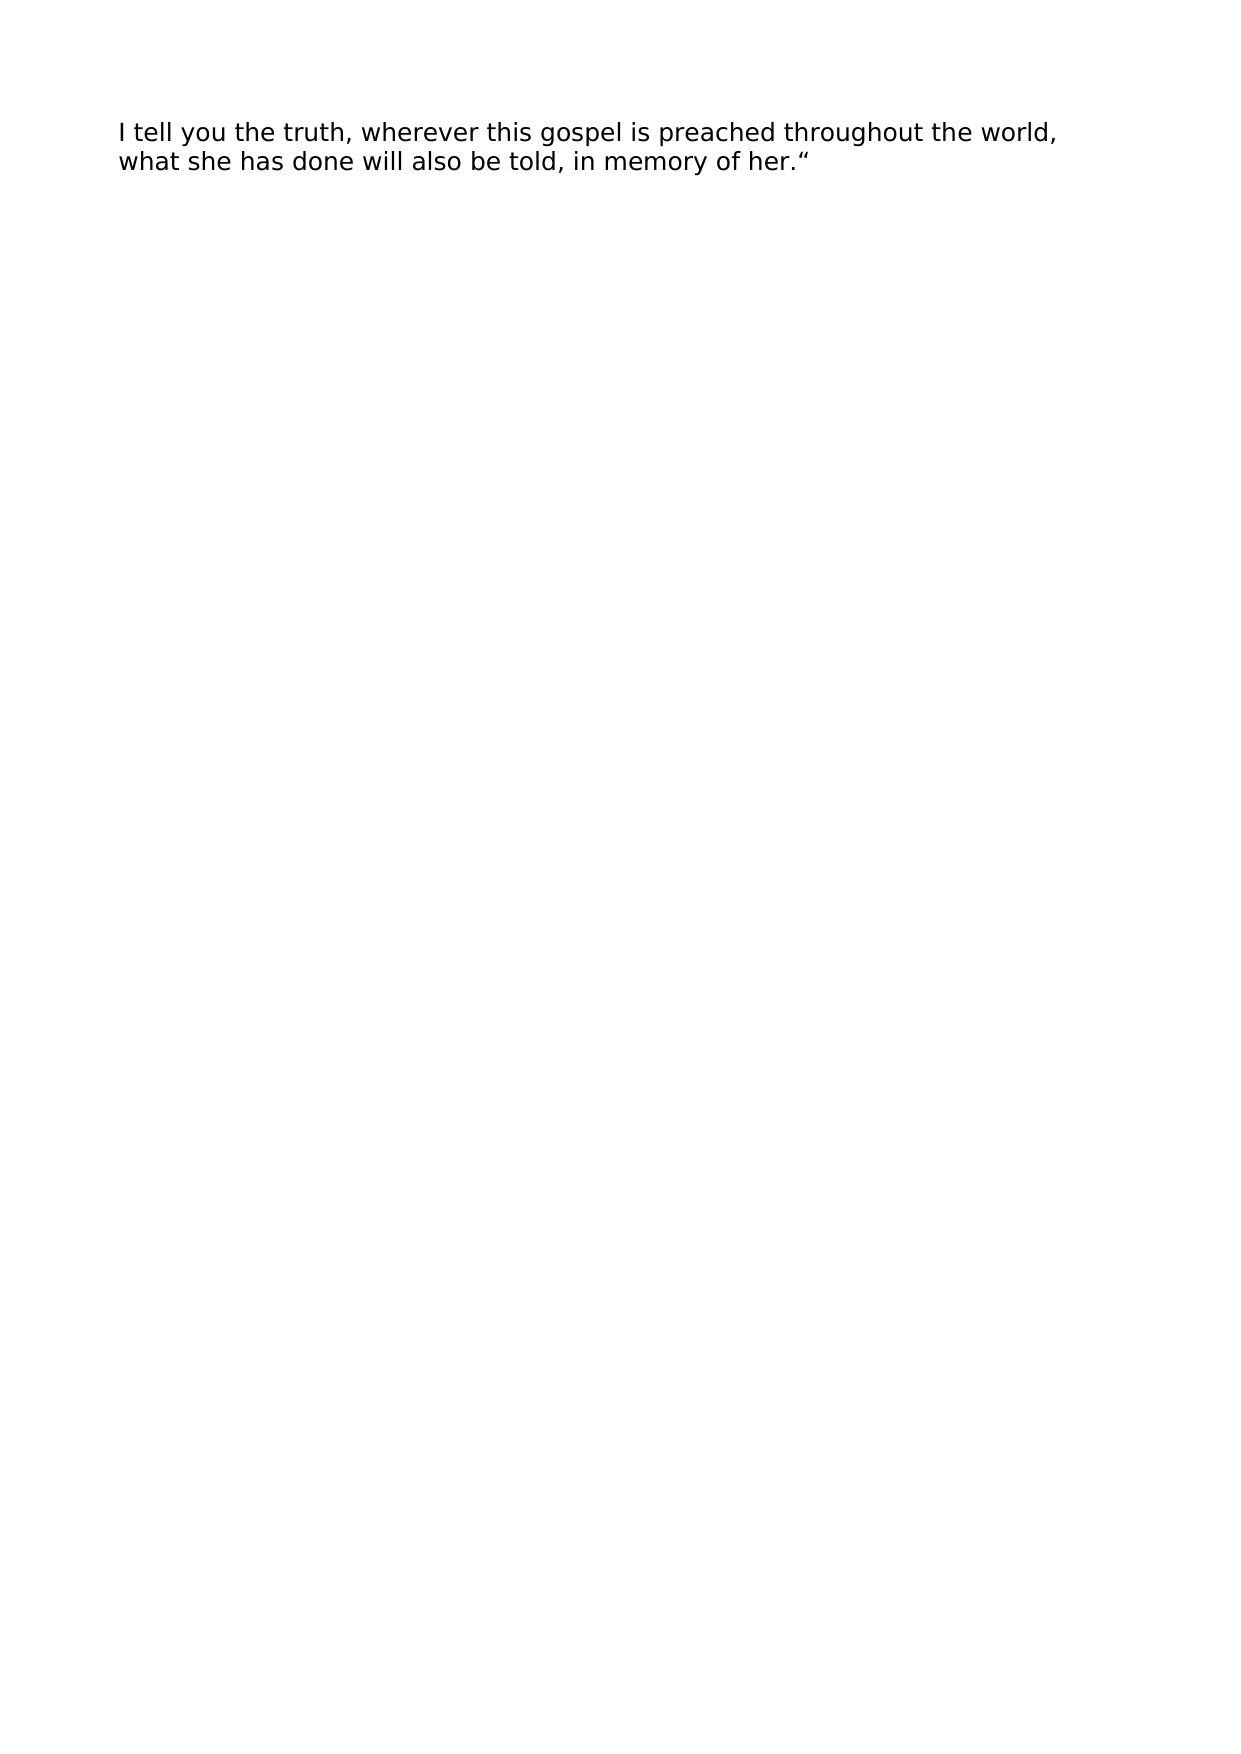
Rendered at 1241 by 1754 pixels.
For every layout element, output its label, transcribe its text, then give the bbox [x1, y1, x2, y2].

text I tell you the truth, wherever this gospel is preached throughout the world, what she has done will also be told, in memory of her.“ [118, 118, 1122, 176]
